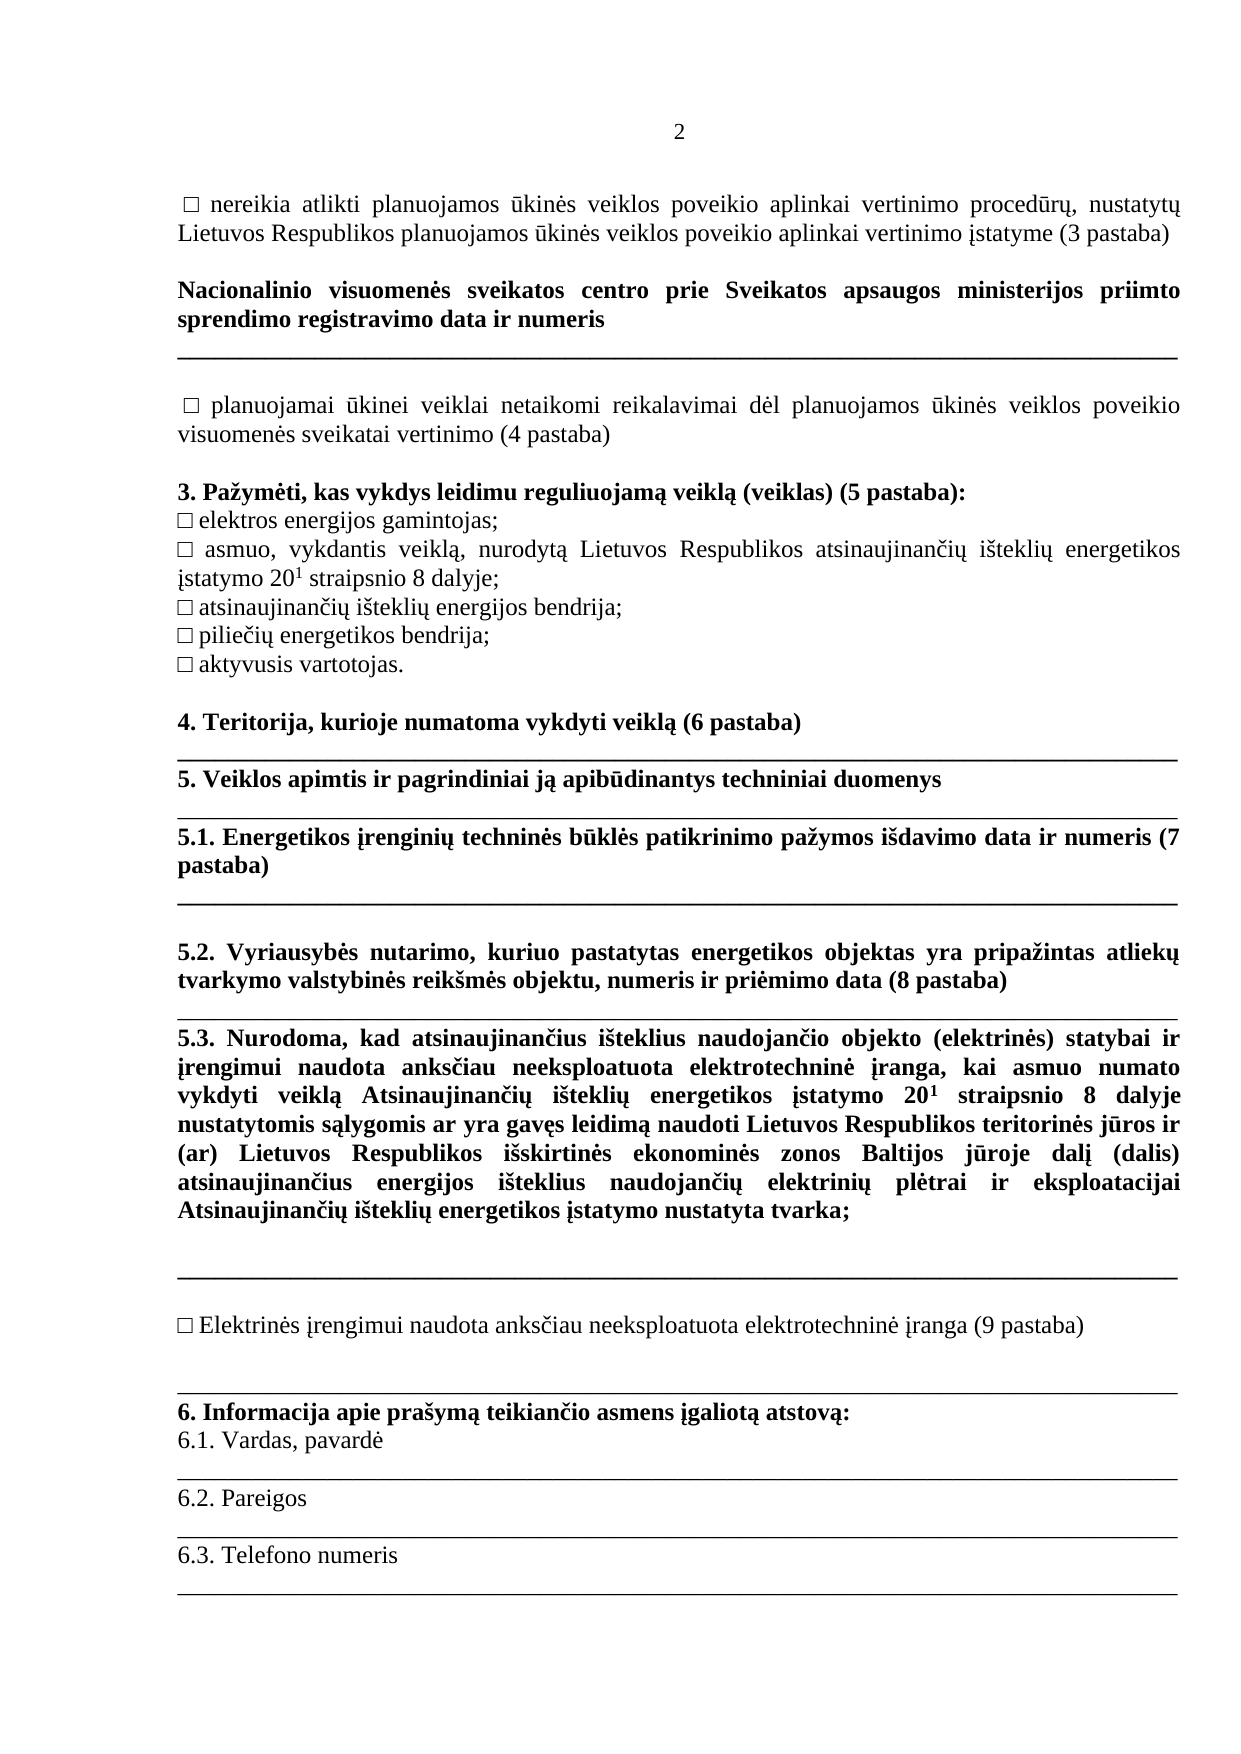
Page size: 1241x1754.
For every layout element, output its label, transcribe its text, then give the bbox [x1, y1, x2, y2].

text ________________________________________________________________________________ [177, 1253, 1181, 1282]
text □ atsinaujinančių išteklių energijos bendrija; [177, 592, 1181, 621]
text 6.2. Pareigos [177, 1483, 1181, 1512]
text □ asmuo, vykdantis veiklą, nurodytą Lietuvos Respublikos atsinaujinančių išteklių energetikos įstatymo 201 straipsnio 8 dalyje; [177, 534, 1181, 592]
text ________________________________________________________________________________ [177, 994, 1181, 1023]
text ________________________________________________________________________________ [177, 736, 1181, 764]
text □ planuojamai ūkinei veiklai netaikomi reikalavimai dėl planuojamos ūkinės veiklos poveikio visuomenės sveikatai vertinimo (4 pastaba) [177, 391, 1181, 448]
text ________________________________________________________________________________ [177, 1512, 1181, 1541]
text 5.1. Energetikos įrenginių techninės būklės patikrinimo pažymos išdavimo data ir numeris (7 pastaba) [177, 822, 1181, 879]
text 6.3. Telefono numeris [177, 1541, 1181, 1569]
text 5.2. Vyriausybės nutarimo, kuriuo pastatytas energetikos objektas yra pripažintas atliekų tvarkymo valstybinės reikšmės objektu, numeris ir priėmimo data (8 pastaba) [177, 937, 1181, 994]
text 6.1. Vardas, pavardė [177, 1426, 1181, 1454]
text 5. Veiklos apimtis ir pagrindiniai ją apibūdinantys techniniai duomenys [177, 764, 1181, 793]
text ________________________________________________________________________________ [177, 333, 1181, 362]
text □ nereikia atlikti planuojamos ūkinės veiklos poveikio aplinkai vertinimo procedūrų, nustatytų Lietuvos Respublikos planuojamos ūkinės veiklos poveikio aplinkai vertinimo įstatyme (3 pastaba) [177, 189, 1181, 247]
text □ elektros energijos gamintojas; [177, 506, 1181, 534]
text ________________________________________________________________________________ [177, 1569, 1181, 1598]
text 3. Pažymėti, kas vykdys leidimu reguliuojamą veiklą (veiklas) (5 pastaba): [177, 477, 1181, 506]
text ________________________________________________________________________________ [177, 879, 1181, 908]
text ________________________________________________________________________________ [177, 793, 1181, 822]
text Nacionalinio visuomenės sveikatos centro prie Sveikatos apsaugos ministerijos priimto sprendimo registravimo data ir numeris [177, 276, 1181, 333]
text □ aktyvusis vartotojas. [177, 649, 1181, 678]
text 6. Informacija apie prašymą teikiančio asmens įgaliotą atstovą: [177, 1397, 1181, 1426]
text ________________________________________________________________________________ [177, 1454, 1181, 1483]
text ________________________________________________________________________________ [177, 1368, 1181, 1397]
text 4. Teritorija, kurioje numatoma vykdyti veiklą (6 pastaba) [177, 707, 1181, 736]
text 5.3. Nurodoma, kad atsinaujinančius išteklius naudojančio objekto (elektrinės) statybai ir įrengimui naudota anksčiau neeksploatuota elektrotechninė įranga, kai asmuo numato vykdyti veiklą Atsinaujinančių išteklių energetikos įstatymo 201 straipsnio 8 dalyje nustatytomis sąlygomis ar yra gavęs leidimą naudoti Lietuvos Respublikos teritorinės jūros ir (ar) Lietuvos Respublikos išskirtinės ekonominės zonos Baltijos jūroje dalį (dalis) atsinaujinančius energijos išteklius naudojančių elektrinių plėtrai ir eksploatacijai Atsinaujinančių išteklių energetikos įstatymo nustatyta tvarka; [177, 1023, 1181, 1224]
text □ Elektrinės įrengimui naudota anksčiau neeksploatuota elektrotechninė įranga (9 pastaba) [177, 1311, 1181, 1339]
text □ piliečių energetikos bendrija; [177, 621, 1181, 649]
